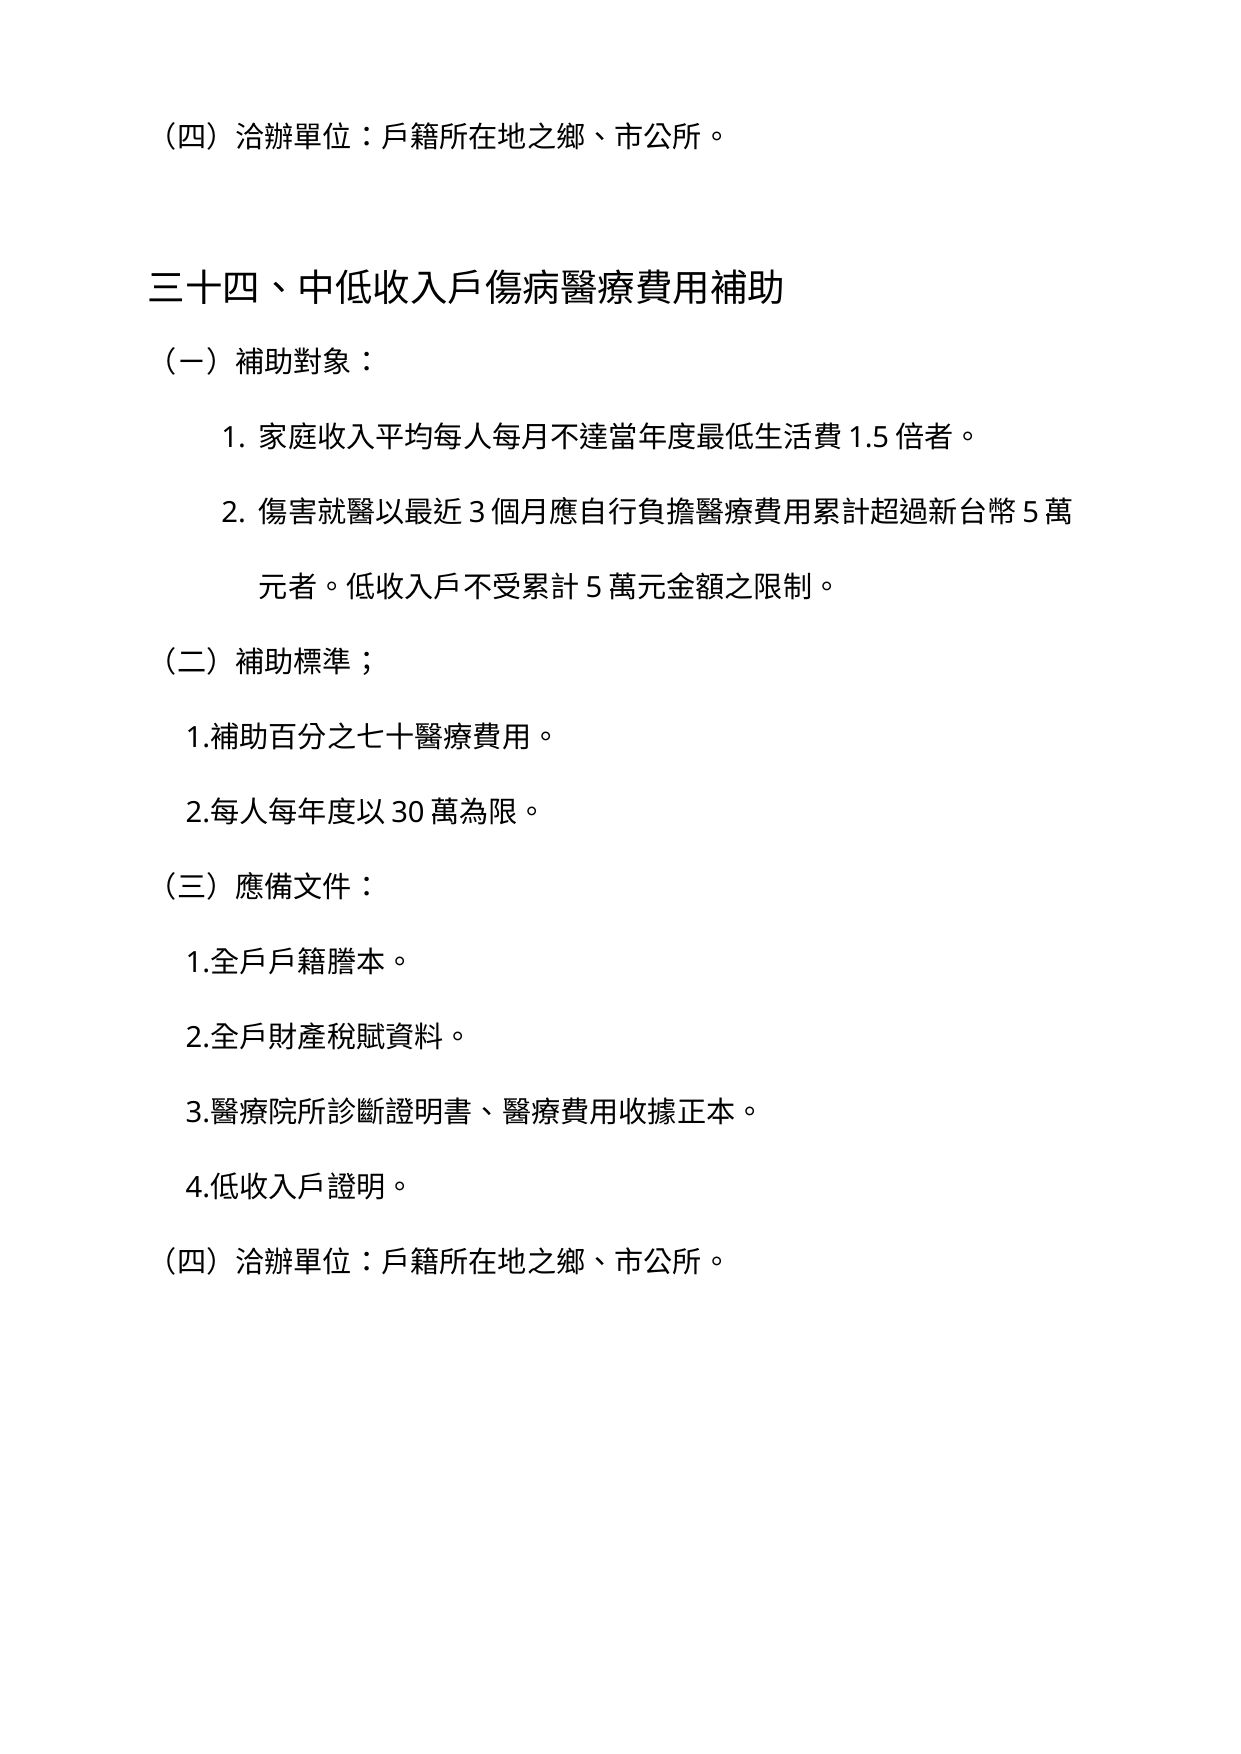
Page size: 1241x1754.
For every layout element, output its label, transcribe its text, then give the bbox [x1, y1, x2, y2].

text （ㄧ）補助對象： [148, 322, 1092, 397]
list 家庭收入平均每人每月不達當年度最低生活費1.5倍者。 [221, 397, 1092, 472]
text （四）洽辦單位：戶籍所在地之鄉、市公所。 [148, 97, 1092, 172]
text 3.醫療院所診斷證明書、醫療費用收據正本。 [148, 1072, 1092, 1147]
text （二）補助標準； [148, 622, 1092, 697]
text （四）洽辦單位：戶籍所在地之鄉、市公所。 [148, 1222, 1092, 1297]
text 三十四、中低收入戶傷病醫療費用補助 [148, 247, 1092, 322]
text 1.補助百分之七十醫療費用。 [148, 697, 1092, 772]
text （三）應備文件： [148, 847, 1092, 922]
list 傷害就醫以最近3個月應自行負擔醫療費用累計超過新台幣5萬元者。低收入戶不受累計5萬元金額之限制。 [221, 472, 1092, 622]
text 1.全戶戶籍謄本。 [148, 922, 1092, 997]
text 2.全戶財產稅賦資料。 [148, 997, 1092, 1072]
text 4.低收入戶證明。 [148, 1147, 1092, 1222]
text 2.每人每年度以30萬為限。 [148, 772, 1092, 847]
